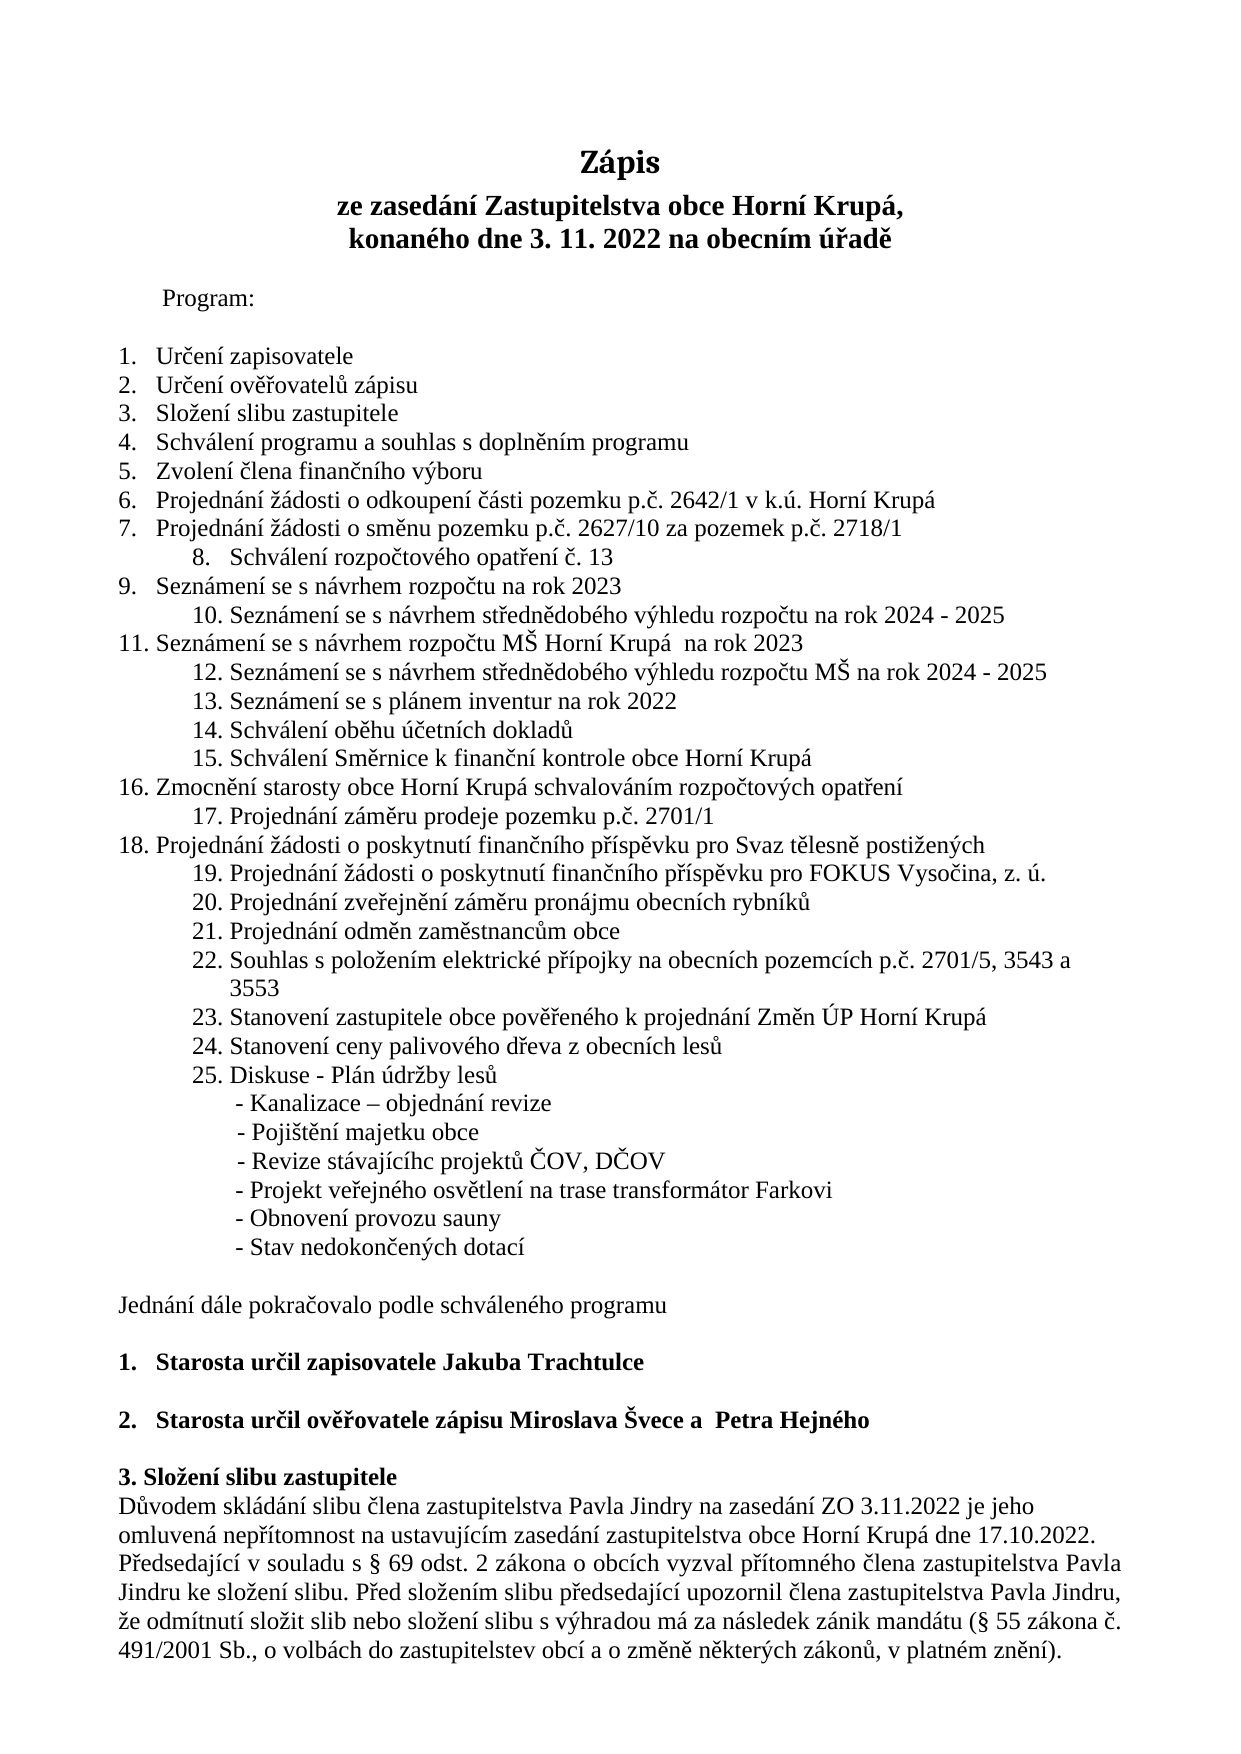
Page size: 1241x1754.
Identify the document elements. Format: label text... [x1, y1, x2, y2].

list Projednání žádosti o odkoupení části pozemku p.č. 2642/1 v k.ú. Horní Krupá [118, 485, 1122, 513]
list Složení slibu zastupitele [118, 398, 1122, 427]
list Seznámení se s plánem inventur na rok 2022 [192, 686, 1122, 715]
list Zmocnění starosty obce Horní Krupá schvalováním rozpočtových opatření [118, 772, 1122, 801]
text Jednání dále pokračovalo podle schváleného programu [118, 1290, 1122, 1318]
text ze zasedání Zastupitelstva obce Horní Krupá, [118, 188, 1122, 221]
list Zvolení člena finančního výboru [118, 456, 1122, 485]
text - Projekt veřejného osvětlení na trase transformátor Farkovi [185, 1175, 1122, 1203]
list Projednání záměru prodeje pozemku p.č. 2701/1 [192, 801, 1122, 830]
text - Kanalizace – objednání revize [148, 1088, 1122, 1117]
list Seznámení se s návrhem střednědobého výhledu rozpočtu na rok 2024 - 2025 [192, 600, 1122, 628]
list Starosta určil zapisovatele Jakuba Trachtulce [118, 1347, 1122, 1376]
text - Revize stávajícíhc projektů ČOV, DČOV [118, 1146, 1122, 1175]
text Důvodem skládání slibu člena zastupitelstva Pavla Jindry na zasedání ZO 3.11.2022 je jeho omluvená nepřítomnost na ustavujícím zasedání zastupitelstva obce Horní Krupá dne 17.10.2022. [118, 1491, 1122, 1548]
text - Obnovení provozu sauny [185, 1203, 1122, 1232]
list Určení zapisovatele [118, 341, 1122, 370]
list Seznámení se s návrhem střednědobého výhledu rozpočtu MŠ na rok 2024 - 2025 [192, 657, 1122, 686]
subtitle Zápis [118, 143, 1122, 181]
list Stanovení ceny palivového dřeva z obecních lesů [192, 1031, 1122, 1060]
list Seznámení se s návrhem rozpočtu MŠ Horní Krupá na rok 2023 [118, 628, 1122, 657]
list Určení ověřovatelů zápisu [118, 370, 1122, 398]
list Starosta určil ověřovatele zápisu Miroslava Švece a Petra Hejného [118, 1405, 1122, 1433]
list Schválení rozpočtového opatření č. 13 [192, 542, 1122, 571]
list Schválení oběhu účetních dokladů [192, 715, 1122, 743]
text 3. Složení slibu zastupitele [118, 1462, 1122, 1491]
list Stanovení zastupitele obce pověřeného k projednání Změn ÚP Horní Krupá [192, 1002, 1122, 1031]
text Program: [162, 283, 1122, 312]
text konaného dne 3. 11. 2022 na obecním úřadě [118, 221, 1122, 255]
list Projednání žádosti o poskytnutí finančního příspěvku pro FOKUS Vysočina, z. ú. [192, 858, 1122, 887]
list Diskuse - Plán údržby lesů [192, 1060, 1122, 1088]
list Projednání žádosti o směnu pozemku p.č. 2627/10 za pozemek p.č. 2718/1 [118, 513, 1122, 542]
list Projednání zveřejnění záměru pronájmu obecních rybníků [192, 887, 1122, 916]
list Souhlas s položením elektrické přípojky na obecních pozemcích p.č. 2701/5, 3543 a 3553 [192, 945, 1122, 1002]
text - Stav nedokončených dotací [185, 1232, 1122, 1261]
list Projednání odměn zaměstnancům obce [192, 916, 1122, 945]
text - Pojištění majetku obce [118, 1117, 1122, 1146]
list Projednání žádosti o poskytnutí finančního příspěvku pro Svaz tělesně postižených [118, 830, 1122, 858]
list Schválení Směrnice k finanční kontrole obce Horní Krupá [192, 743, 1122, 772]
list Seznámení se s návrhem rozpočtu na rok 2023 [118, 571, 1122, 600]
list Schválení programu a souhlas s doplněním programu [118, 427, 1122, 456]
